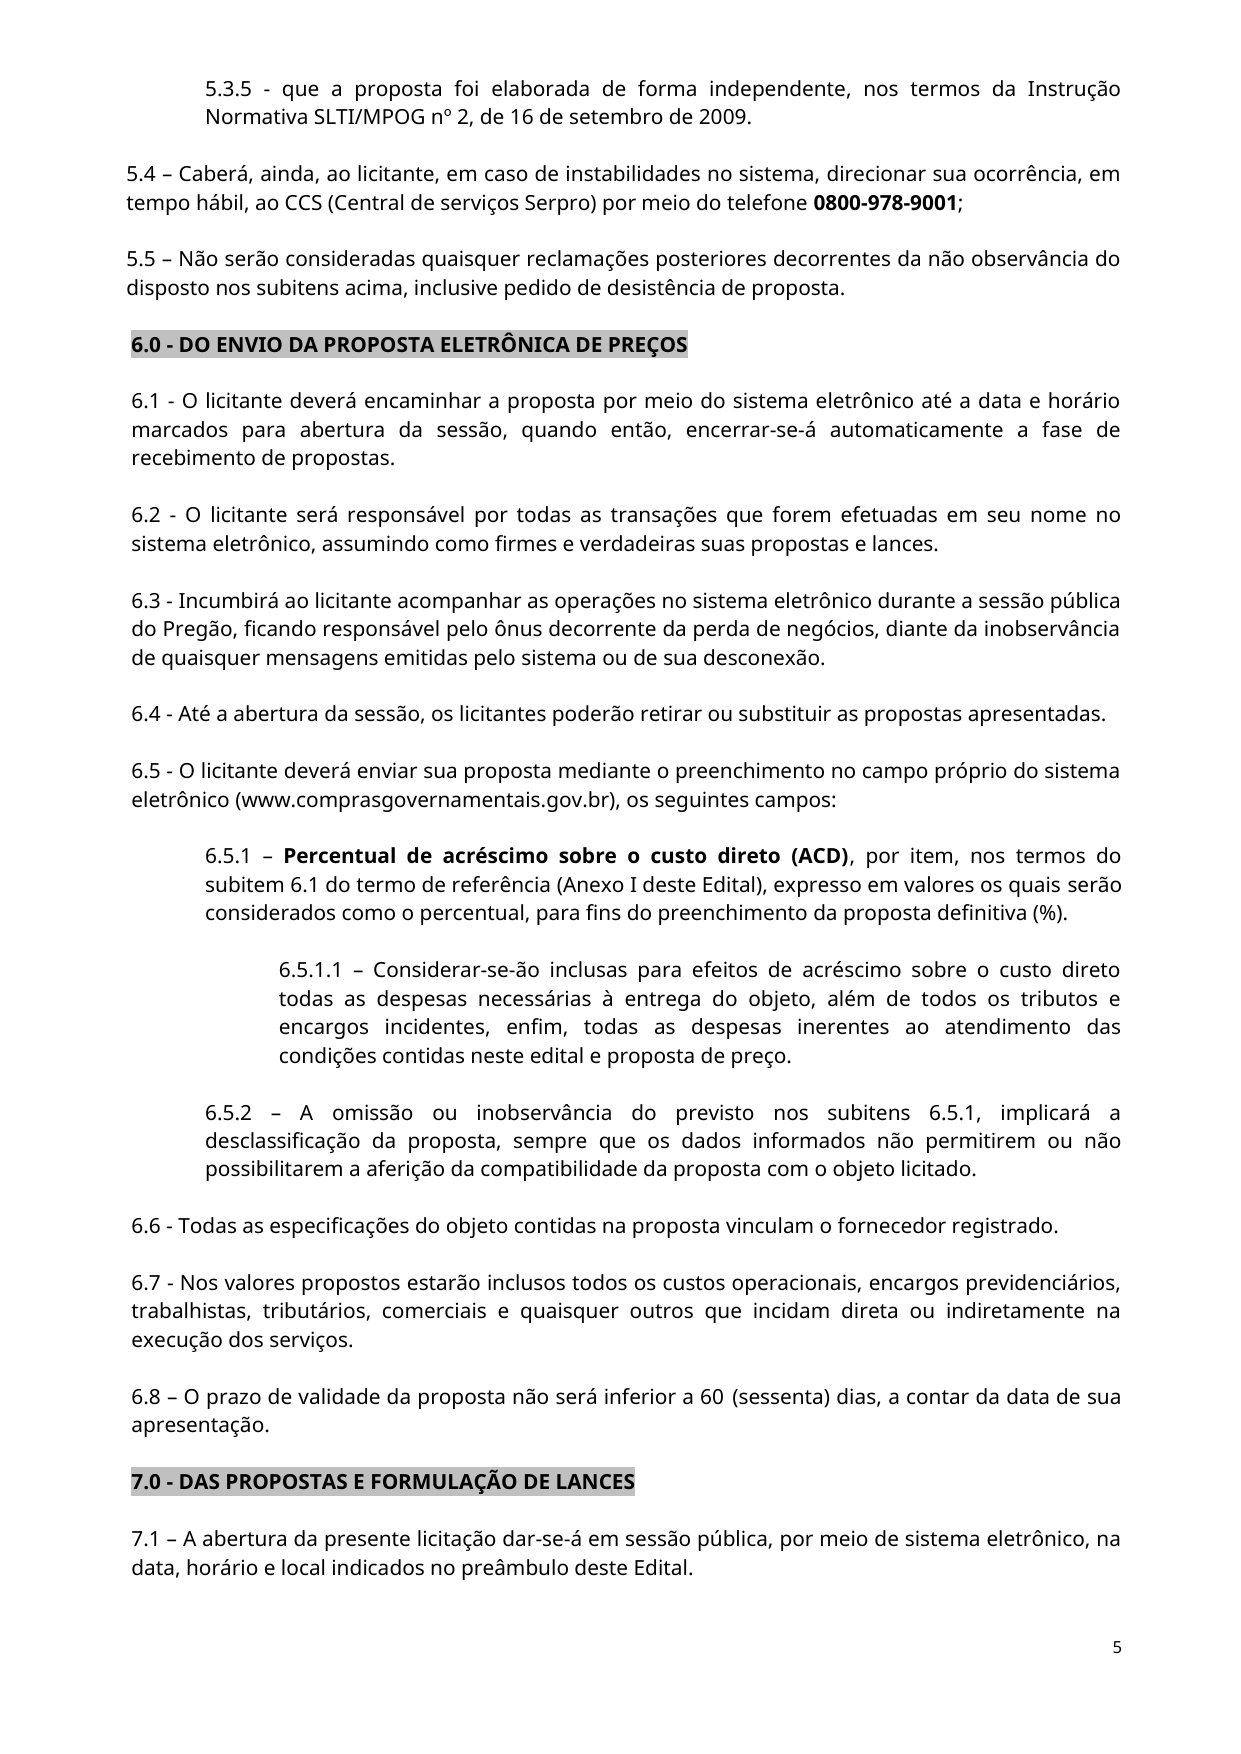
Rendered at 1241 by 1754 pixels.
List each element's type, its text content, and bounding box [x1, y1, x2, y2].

text 6.5.2 – A omissão ou inobservância do previsto nos subitens 6.5.1, implicará a desclassificação da proposta, sempre que os dados informados não permitirem ou não possibilitarem a aferição da compatibilidade da proposta com o objeto licitado. [205, 1098, 1122, 1183]
text 6.8 – O prazo de validade da proposta não será inferior a 60 (sessenta) dias, a contar da data de sua apresentação. [131, 1382, 1122, 1439]
text 6.6 - Todas as especificações do objeto contidas na proposta vinculam o fornecedor registrado. [131, 1211, 1122, 1240]
text 6.4 - Até a abertura da sessão, os licitantes poderão retirar ou substituir as propostas apresentadas. [131, 699, 1122, 728]
text 5.3.5 - que a proposta foi elaborada de forma independente, nos termos da Instrução Normativa SLTI/MPOG nº 2, de 16 de setembro de 2009. [205, 74, 1122, 131]
text 6.7 - Nos valores propostos estarão inclusos todos os custos operacionais, encargos previdenciários, trabalhistas, tributários, comerciais e quaisquer outros que incidam direta ou indiretamente na execução dos serviços. [131, 1268, 1122, 1353]
text 6.0 - DO ENVIO DA PROPOSTA ELETRÔNICA DE PREÇOS [131, 330, 1122, 358]
text 6.5.1.1 – Considerar-se-ão inclusas para efeitos de acréscimo sobre o custo direto todas as despesas necessárias à entrega do objeto, além de todos os tributos e encargos incidentes, enfim, todas as despesas inerentes ao atendimento das condições contidas neste edital e proposta de preço. [279, 955, 1122, 1069]
text 5.4 – Caberá, ainda, ao licitante, em caso de instabilidades no sistema, direcionar sua ocorrência, em tempo hábil, ao CCS (Central de serviços Serpro) por meio do telefone 0800-978-9001; [126, 159, 1122, 216]
text 6.3 - Incumbirá ao licitante acompanhar as operações no sistema eletrônico durante a sessão pública do Pregão, ficando responsável pelo ônus decorrente da perda de negócios, diante da inobservância de quaisquer mensagens emitidas pelo sistema ou de sua desconexão. [131, 586, 1122, 671]
text 7.1 – A abertura da presente licitação dar-se-á em sessão pública, por meio de sistema eletrônico, na data, horário e local indicados no preâmbulo deste Edital. [131, 1524, 1122, 1581]
text 6.1 - O licitante deverá encaminhar a proposta por meio do sistema eletrônico até a data e horário marcados para abertura da sessão, quando então, encerrar-se-á automaticamente a fase de recebimento de propostas. [131, 387, 1122, 472]
text 7.0 - DAS PROPOSTAS E FORMULAÇÃO DE LANCES [131, 1467, 1122, 1496]
text 5.5 – Não serão consideradas quaisquer reclamações posteriores decorrentes da não observância do disposto nos subitens acima, inclusive pedido de desistência de proposta. [126, 244, 1122, 301]
text 6.2 - O licitante será responsável por todas as transações que forem efetuadas em seu nome no sistema eletrônico, assumindo como firmes e verdadeiras suas propostas e lances. [131, 500, 1122, 557]
text 6.5 - O licitante deverá enviar sua proposta mediante o preenchimento no campo próprio do sistema eletrônico (www.comprasgovernamentais.gov.br), os seguintes campos: [131, 756, 1122, 813]
text 6.5.1 – Percentual de acréscimo sobre o custo direto (ACD), por item, nos termos do subitem 6.1 do termo de referência (Anexo I deste Edital), expresso em valores os quais serão considerados como o percentual, para fins do preenchimento da proposta definitiva (%). [205, 842, 1122, 927]
